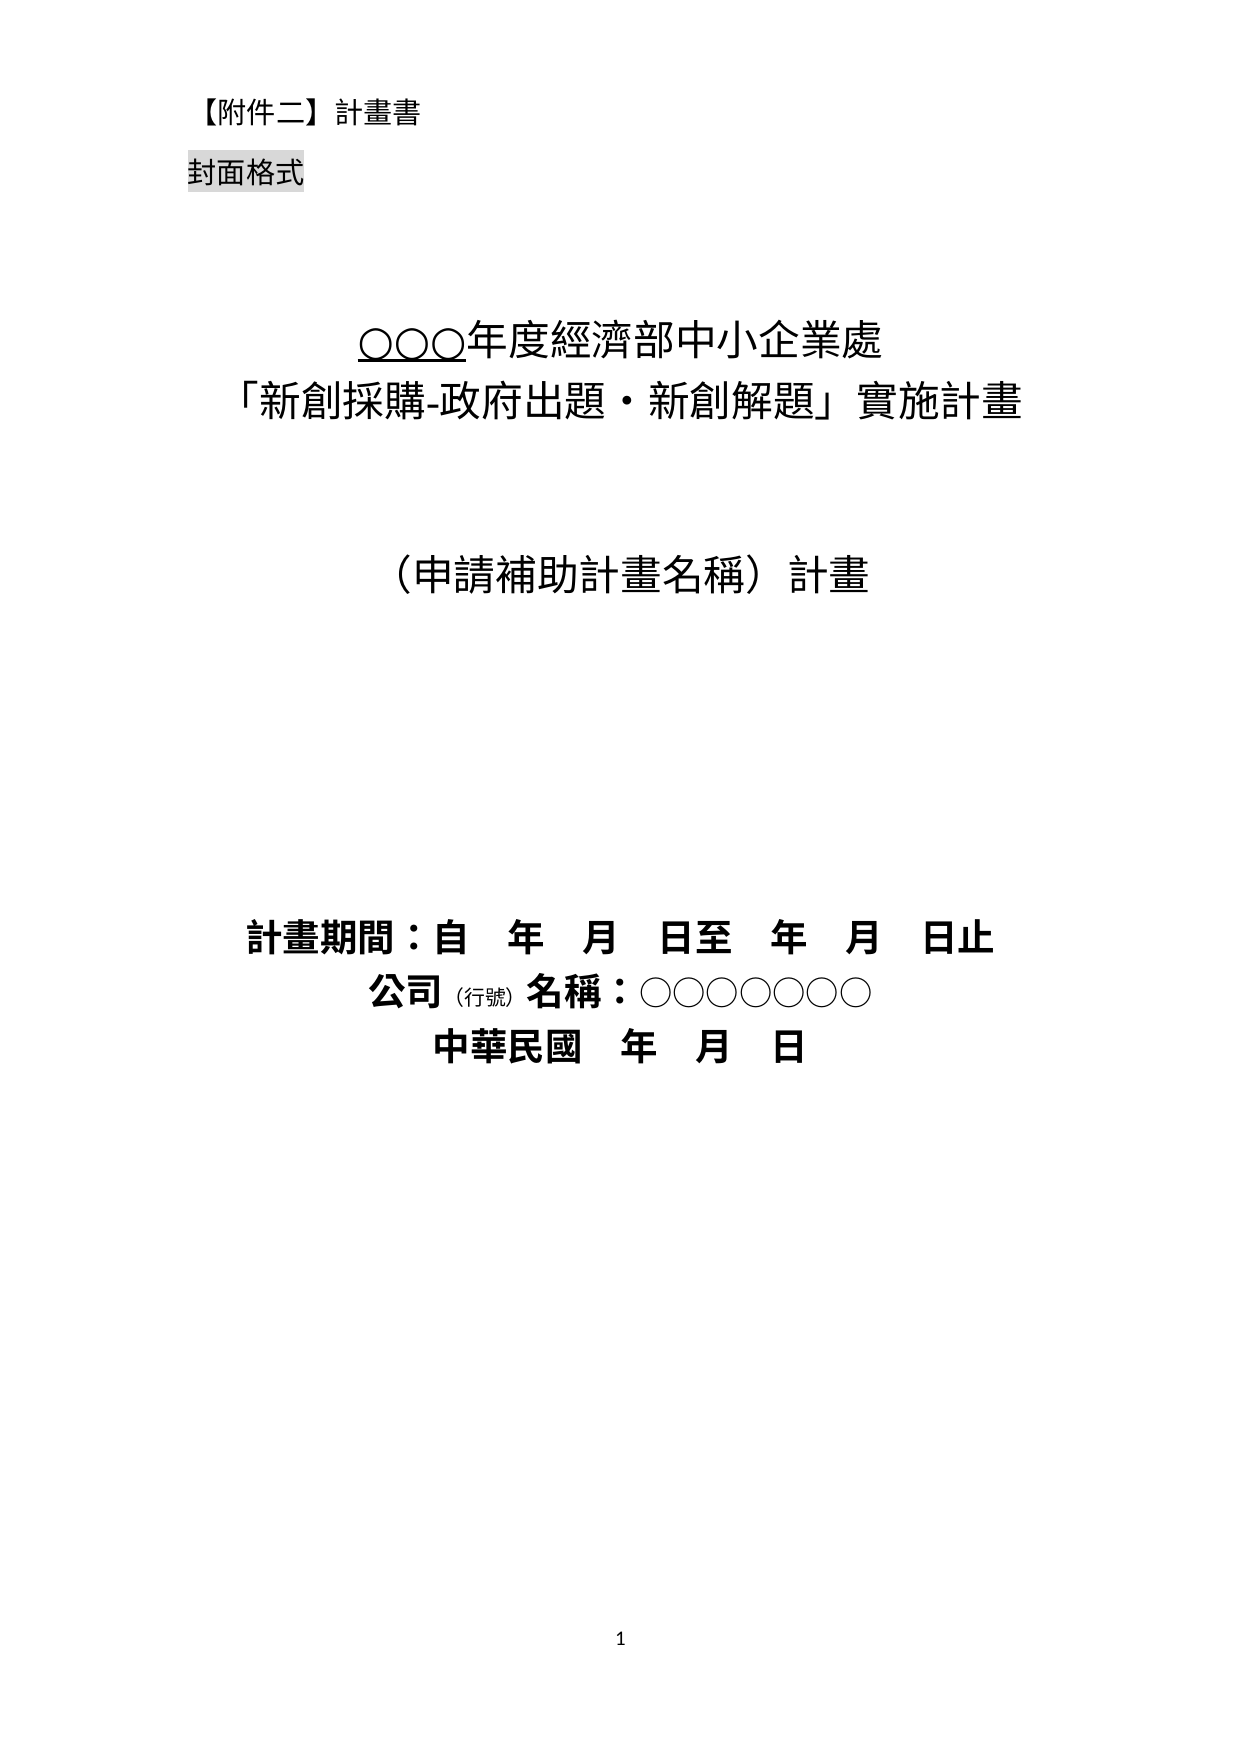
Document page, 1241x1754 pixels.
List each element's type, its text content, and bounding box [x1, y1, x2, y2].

text 「新創採購-政府出題‧新創解題」實施計畫 [187, 368, 1053, 428]
text 封面格式 [187, 150, 1053, 192]
text 【附件二】計畫書 [188, 90, 504, 132]
text （申請補助計畫名稱）計畫 [187, 542, 1053, 602]
text 公司（行號）名稱：○○○○○○○ [187, 962, 1053, 1016]
text 計畫期間：自 年 月 日至 年 月 日止 [187, 908, 1053, 962]
subtitle ○○○年度經濟部中小企業處 [187, 307, 1053, 368]
text 中華民國 年 月 日 [187, 1016, 1053, 1071]
text [173, 82, 519, 139]
